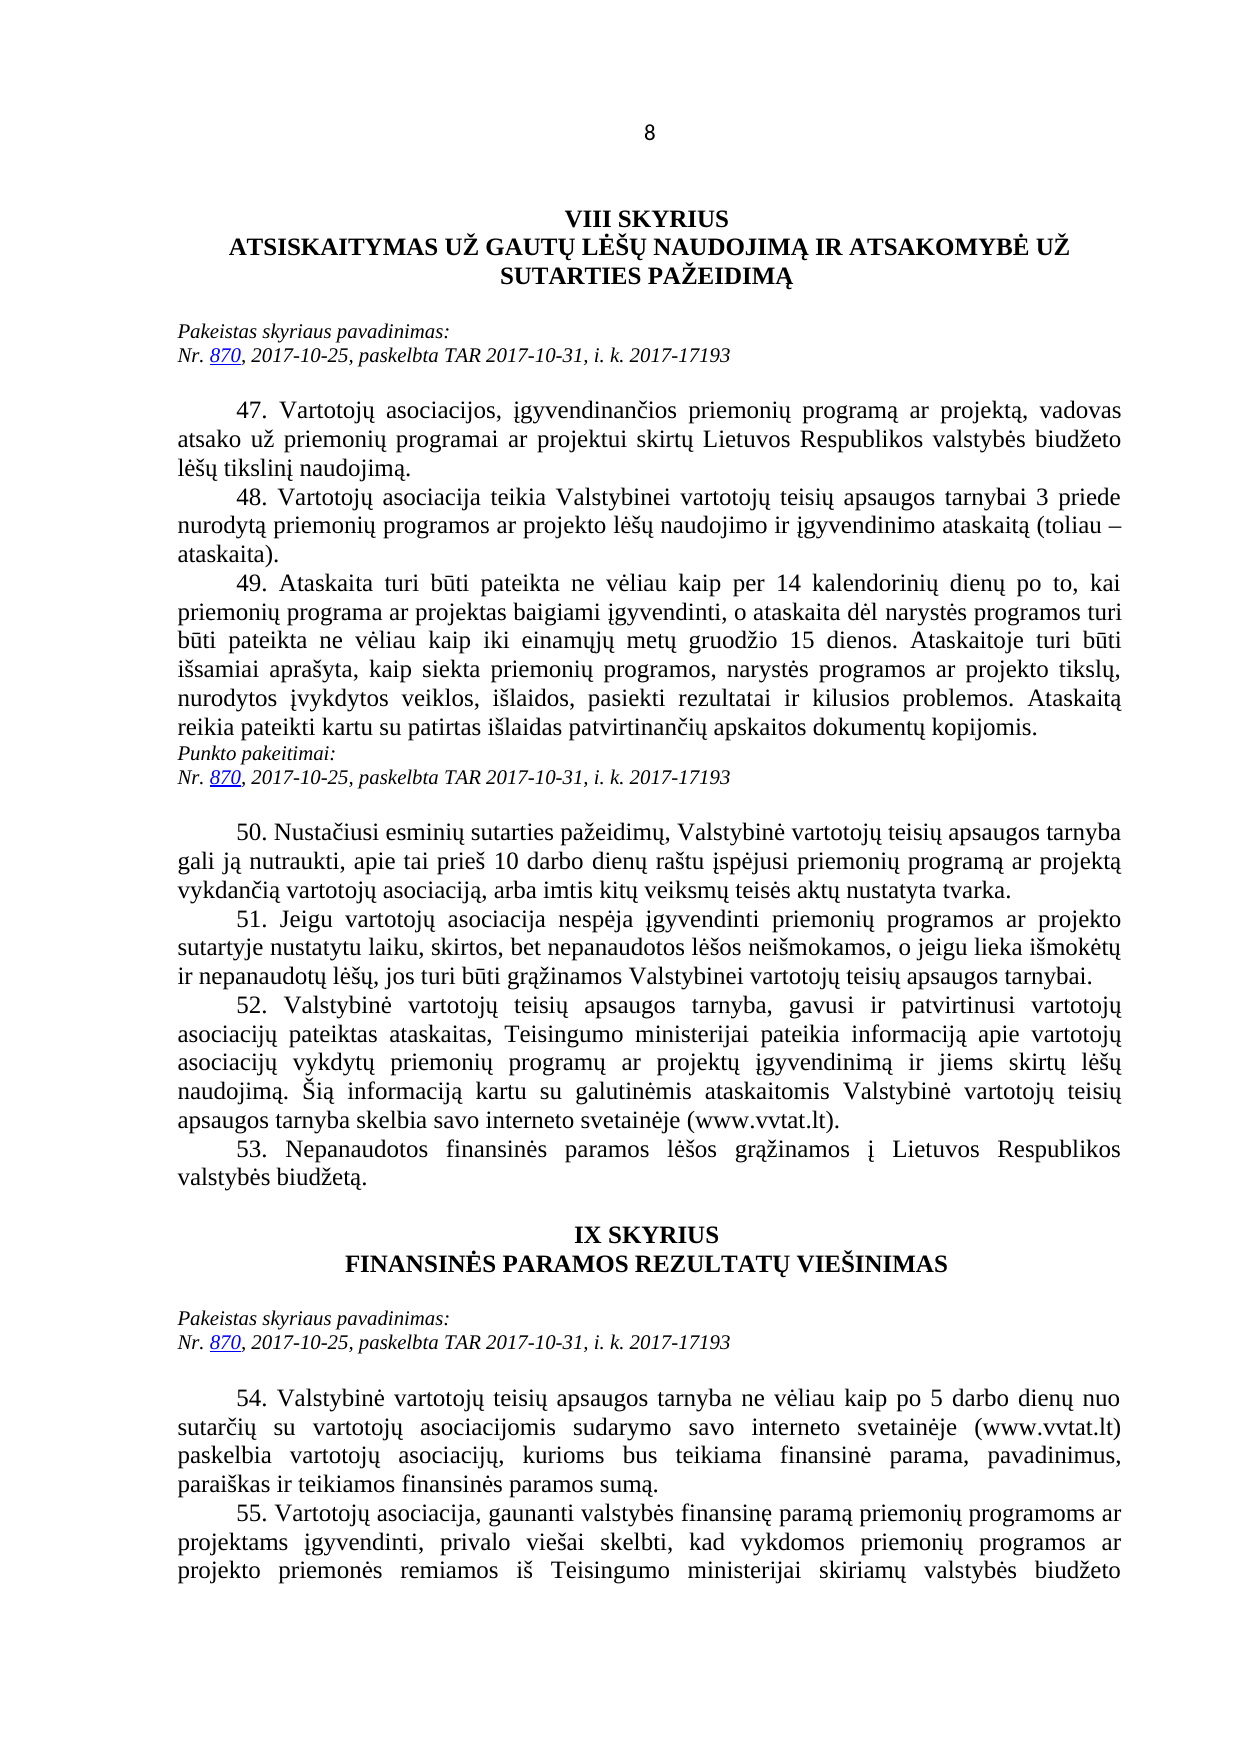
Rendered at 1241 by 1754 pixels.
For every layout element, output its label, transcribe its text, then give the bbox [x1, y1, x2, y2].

text 50. Nustačiusi esminių sutarties pažeidimų, Valstybinė vartotojų teisių apsaugos tarnyba gali ją nutraukti, apie tai prieš 10 darbo dienų raštu įspėjusi priemonių programą ar projektą vykdančią vartotojų asociaciją, arba imtis kitų veiksmų teisės aktų nustatyta tvarka. [177, 817, 1122, 904]
text 47. Vartotojų asociacijos, įgyvendinančios priemonių programą ar projektą, vadovas atsako už priemonių programai ar projektui skirtų Lietuvos Respublikos valstybės biudžeto lėšų tikslinį naudojimą. [177, 396, 1122, 482]
text IX SKYRIUS FINANSINĖS PARAMOS REZULTATŲ VIEŠINIMAS [177, 1220, 1122, 1277]
text Nr. 870, 2017-10-25, paskelbta TAR 2017-10-31, i. k. 2017-17193 [177, 764, 1122, 789]
text 54. Valstybinė vartotojų teisių apsaugos tarnyba ne vėliau kaip po 5 darbo dienų nuo sutarčių su vartotojų asociacijomis sudarymo savo interneto svetainėje (www.vvtat.lt) paskelbia vartotojų asociacijų, kurioms bus teikiama finansinė parama, pavadinimus, paraiškas ir teikiamos finansinės paramos sumą. [177, 1383, 1122, 1498]
text Nr. 870, 2017-10-25, paskelbta TAR 2017-10-31, i. k. 2017-17193 [177, 1330, 1122, 1354]
text Punkto pakeitimai: [177, 741, 1122, 764]
text 49. Ataskaita turi būti pateikta ne vėliau kaip per 14 kalendorinių dienų po to, kai priemonių programa ar projektas baigiami įgyvendinti, o ataskaita dėl narystės programos turi būti pateikta ne vėliau kaip iki einamųjų metų gruodžio 15 dienos. Ataskaitoje turi būti išsamiai aprašyta, kaip siekta priemonių programos, narystės programos ar projekto tikslų, nurodytos įvykdytos veiklos, išlaidos, pasiekti rezultatai ir kilusios problemos. Ataskaitą reikia pateikti kartu su patirtas išlaidas patvirtinančių apskaitos dokumentų kopijomis. [177, 568, 1122, 741]
text 48. Vartotojų asociacija teikia Valstybinei vartotojų teisių apsaugos tarnybai 3 priede nurodytą priemonių programos ar projekto lėšų naudojimo ir įgyvendinimo ataskaitą (toliau – ataskaita). [177, 482, 1122, 568]
text Pakeistas skyriaus pavadinimas: [177, 319, 1122, 343]
text Nr. 870, 2017-10-25, paskelbta TAR 2017-10-31, i. k. 2017-17193 [177, 343, 1122, 367]
text 52. Valstybinė vartotojų teisių apsaugos tarnyba, gavusi ir patvirtinusi vartotojų asociacijų pateiktas ataskaitas, Teisingumo ministerijai pateikia informaciją apie vartotojų asociacijų vykdytų priemonių programų ar projektų įgyvendinimą ir jiems skirtų lėšų naudojimą. Šią informaciją kartu su galutinėmis ataskaitomis Valstybinė vartotojų teisių apsaugos tarnyba skelbia savo interneto svetainėje (www.vvtat.lt). [177, 990, 1122, 1134]
text 53. Nepanaudotos finansinės paramos lėšos grąžinamos į Lietuvos Respublikos valstybės biudžetą. [177, 1134, 1122, 1191]
text Pakeistas skyriaus pavadinimas: [177, 1306, 1122, 1330]
text 55. Vartotojų asociacija, gaunanti valstybės finansinę paramą priemonių programoms ar projektams įgyvendinti, privalo viešai skelbti, kad vykdomos priemonių programos ar projekto priemonės remiamos iš Teisingumo ministerijai skiriamų valstybės biudžeto [177, 1498, 1122, 1584]
text 51. Jeigu vartotojų asociacija nespėja įgyvendinti priemonių programos ar projekto sutartyje nustatytu laiku, skirtos, bet nepanaudotos lėšos neišmokamos, o jeigu lieka išmokėtų ir nepanaudotų lėšų, jos turi būti grąžinamos Valstybinei vartotojų teisių apsaugos tarnybai. [177, 904, 1122, 990]
text VIII SKYRIUS ATSISKAITYMAS UŽ GAUTŲ LĖŠŲ NAUDOJIMĄ IR ATSAKOMYBĖ UŽ SUTARTIES PAŽEIDIMĄ [177, 204, 1122, 290]
